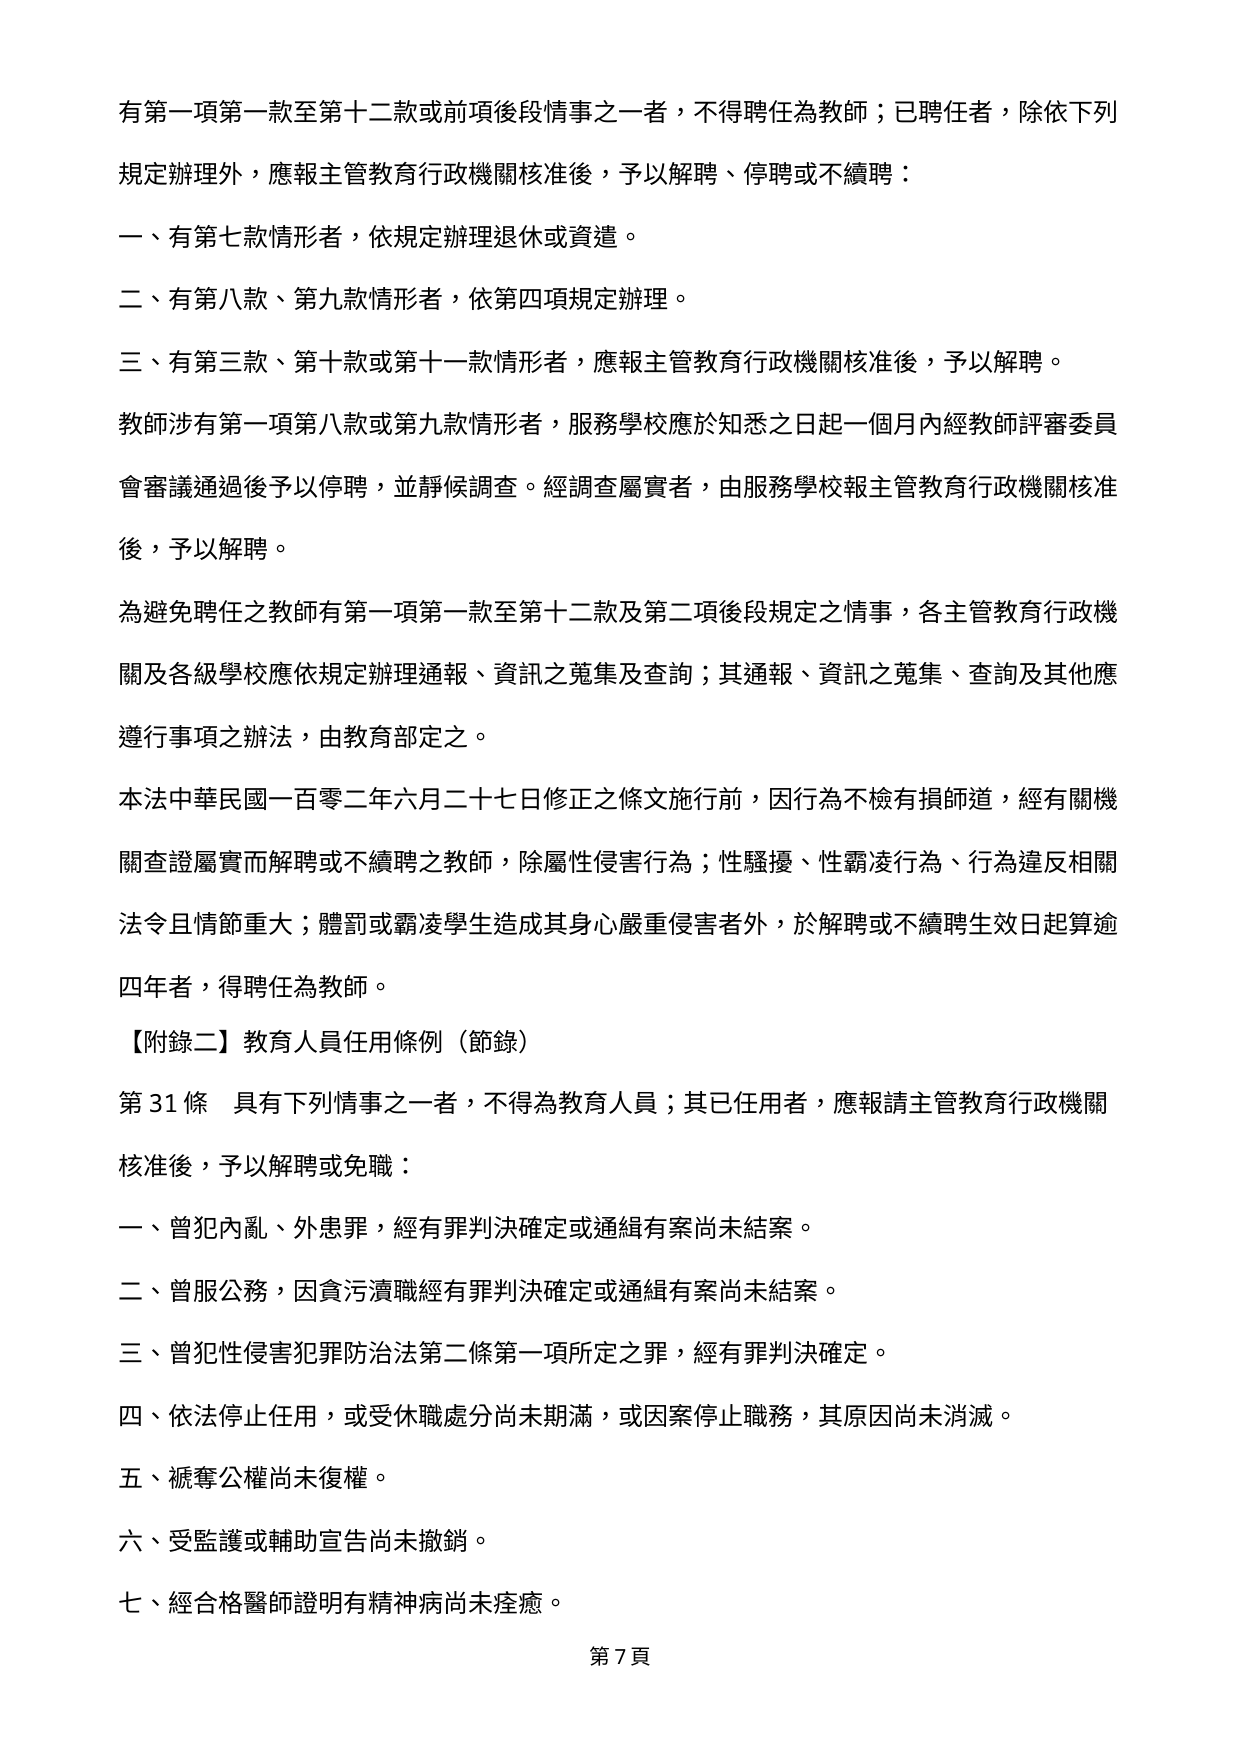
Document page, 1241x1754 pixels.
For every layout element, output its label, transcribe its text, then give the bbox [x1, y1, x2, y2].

text 有第一項第一款至第十二款或前項後段情事之一者，不得聘任為教師；已聘任者，除依下列規定辦理外，應報主管教育行政機關核准後，予以解聘、停聘或不續聘： [118, 68, 1122, 193]
text 六、受監護或輔助宣告尚未撤銷。 [118, 1498, 1122, 1560]
text 【附錄二】教育人員任用條例（節錄） [118, 1018, 1122, 1060]
text 五、褫奪公權尚未復權。 [118, 1435, 1122, 1498]
text 第31條 具有下列情事之一者，不得為教育人員；其已任用者，應報請主管教育行政機關核准後，予以解聘或免職： [118, 1060, 1122, 1185]
text 二、有第八款、第九款情形者，依第四項規定辦理。 [118, 256, 1122, 318]
text 三、曾犯性侵害犯罪防治法第二條第一項所定之罪，經有罪判決確定。 [118, 1310, 1122, 1373]
text 七、經合格醫師證明有精神病尚未痊癒。 [118, 1560, 1122, 1623]
text 一、曾犯內亂、外患罪，經有罪判決確定或通緝有案尚未結案。 [118, 1185, 1122, 1248]
text 為避免聘任之教師有第一項第一款至第十二款及第二項後段規定之情事，各主管教育行政機關及各級學校應依規定辦理通報、資訊之蒐集及查詢；其通報、資訊之蒐集、查詢及其他應遵行事項之辦法，由教育部定之。 [118, 568, 1122, 756]
text 四、依法停止任用，或受休職處分尚未期滿，或因案停止職務，其原因尚未消滅。 [118, 1373, 1122, 1435]
text 本法中華民國一百零二年六月二十七日修正之條文施行前，因行為不檢有損師道，經有關機關查證屬實而解聘或不續聘之教師，除屬性侵害行為；性騷擾、性霸凌行為、行為違反相關法令且情節重大；體罰或霸凌學生造成其身心嚴重侵害者外，於解聘或不續聘生效日起算逾四年者，得聘任為教師。 [118, 756, 1122, 1006]
text 二、曾服公務，因貪污瀆職經有罪判決確定或通緝有案尚未結案。 [118, 1248, 1122, 1310]
text 教師涉有第一項第八款或第九款情形者，服務學校應於知悉之日起一個月內經教師評審委員會審議通過後予以停聘，並靜候調查。經調查屬實者，由服務學校報主管教育行政機關核准後，予以解聘。 [118, 381, 1122, 568]
text 三、有第三款、第十款或第十一款情形者，應報主管教育行政機關核准後，予以解聘。 [118, 318, 1122, 381]
text 一、有第七款情形者，依規定辦理退休或資遣。 [118, 193, 1122, 256]
